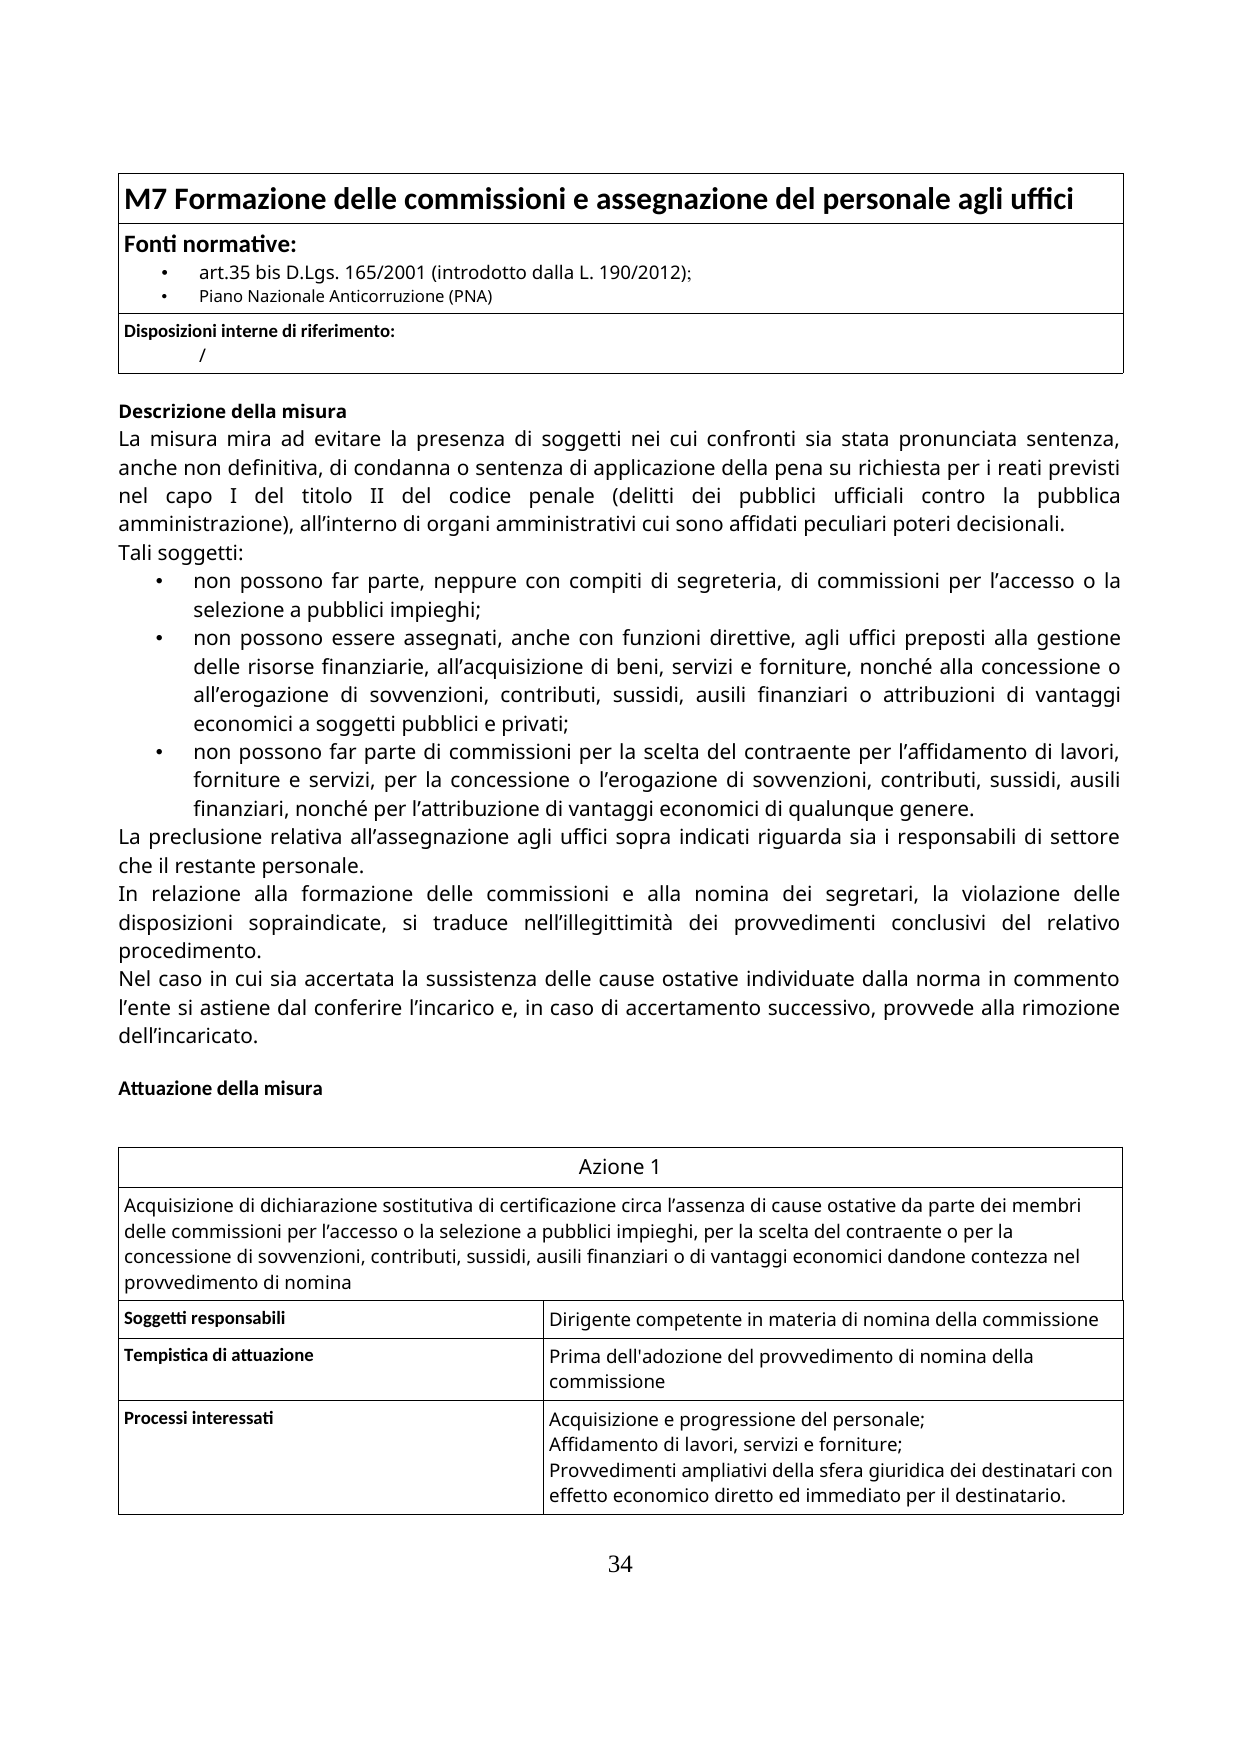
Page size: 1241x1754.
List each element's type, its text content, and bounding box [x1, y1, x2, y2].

text Nel caso in cui sia accertata la sussistenza delle cause ostative individuate dalla norma in commento l’ente si astiene dal conferire l’incarico e, in caso di accertamento successivo, provvede alla rimozione dell’incaricato. [118, 964, 1122, 1050]
text Descrizione della misura [118, 399, 1122, 424]
list non possono far parte di commissioni per la scelta del contraente per l’affidamento di lavori, forniture e servizi, per la concessione o l’erogazione di sovvenzioni, contributi, sussidi, ausili finanziari, nonché per l’attribuzione di vantaggi economici di qualunque genere. [156, 737, 1122, 822]
table_cell Acquisizione e progressione del personale; Affidamento di lavori, servizi e forniture; Provvedimenti ampliativi della sfera giuridica dei destinatari con effetto economico diretto ed immediato per il destinatario. [544, 1401, 1123, 1514]
table_cell Acquisizione di dichiarazione sostitutiva di certificazione circa l’assenza di cause ostative da parte dei membri delle commissioni per l’accesso o la selezione a pubblici impieghi, per la scelta del contraente o per la concessione di sovvenzioni, contributi, sussidi, ausili finanziari o di vantaggi economici dandone contezza nel provvedimento di nomina [119, 1188, 1122, 1300]
table_header Azione 1 [119, 1148, 1122, 1187]
text In relazione alla formazione delle commissioni e alla nomina dei segretari, la violazione delle disposizioni sopraindicate, si traduce nell’illegittimità dei provvedimenti conclusivi del relativo procedimento. [118, 879, 1122, 964]
table_cell Tempistica di attuazione [119, 1339, 543, 1400]
table_cell Fonti normative: art.35 bis D.Lgs. 165/2001 (introdotto dalla L. 190/2012); Piano Nazionale Anticorruzione (PNA) [119, 224, 1123, 313]
list non possono essere assegnati, anche con funzioni direttive, agli uffici preposti alla gestione delle risorse finanziarie, all’acquisizione di beni, servizi e forniture, nonché alla concessione o all’erogazione di sovvenzioni, contributi, sussidi, ausili finanziari o attribuzioni di vantaggi economici a soggetti pubblici e privati; [156, 623, 1122, 737]
table_header M7 Formazione delle commissioni e assegnazione del personale agli uffici [119, 174, 1123, 223]
text La misura mira ad evitare la presenza di soggetti nei cui confronti sia stata pronunciata sentenza, anche non definitiva, di condanna o sentenza di applicazione della pena su richiesta per i reati previsti nel capo I del titolo II del codice penale (delitti dei pubblici ufficiali contro la pubblica amministrazione), all’interno di organi amministrativi cui sono affidati peculiari poteri decisionali. [118, 424, 1122, 538]
table_cell Processi interessati [119, 1401, 543, 1514]
table_header Dirigente competente in materia di nomina della commissione [544, 1301, 1123, 1337]
table_header Soggetti responsabili [119, 1301, 543, 1337]
text La preclusione relativa all’assegnazione agli uffici sopra indicati riguarda sia i responsabili di settore che il restante personale. [118, 822, 1122, 879]
table_cell Disposizioni interne di riferimento: / [119, 314, 1123, 373]
list non possono far parte, neppure con compiti di segreteria, di commissioni per l’accesso o la selezione a pubblici impieghi; [156, 566, 1122, 623]
text Attuazione della misura [118, 1075, 1122, 1101]
table_cell Prima dell'adozione del provvedimento di nomina della commissione [544, 1339, 1123, 1400]
text Tali soggetti: [118, 538, 1122, 566]
